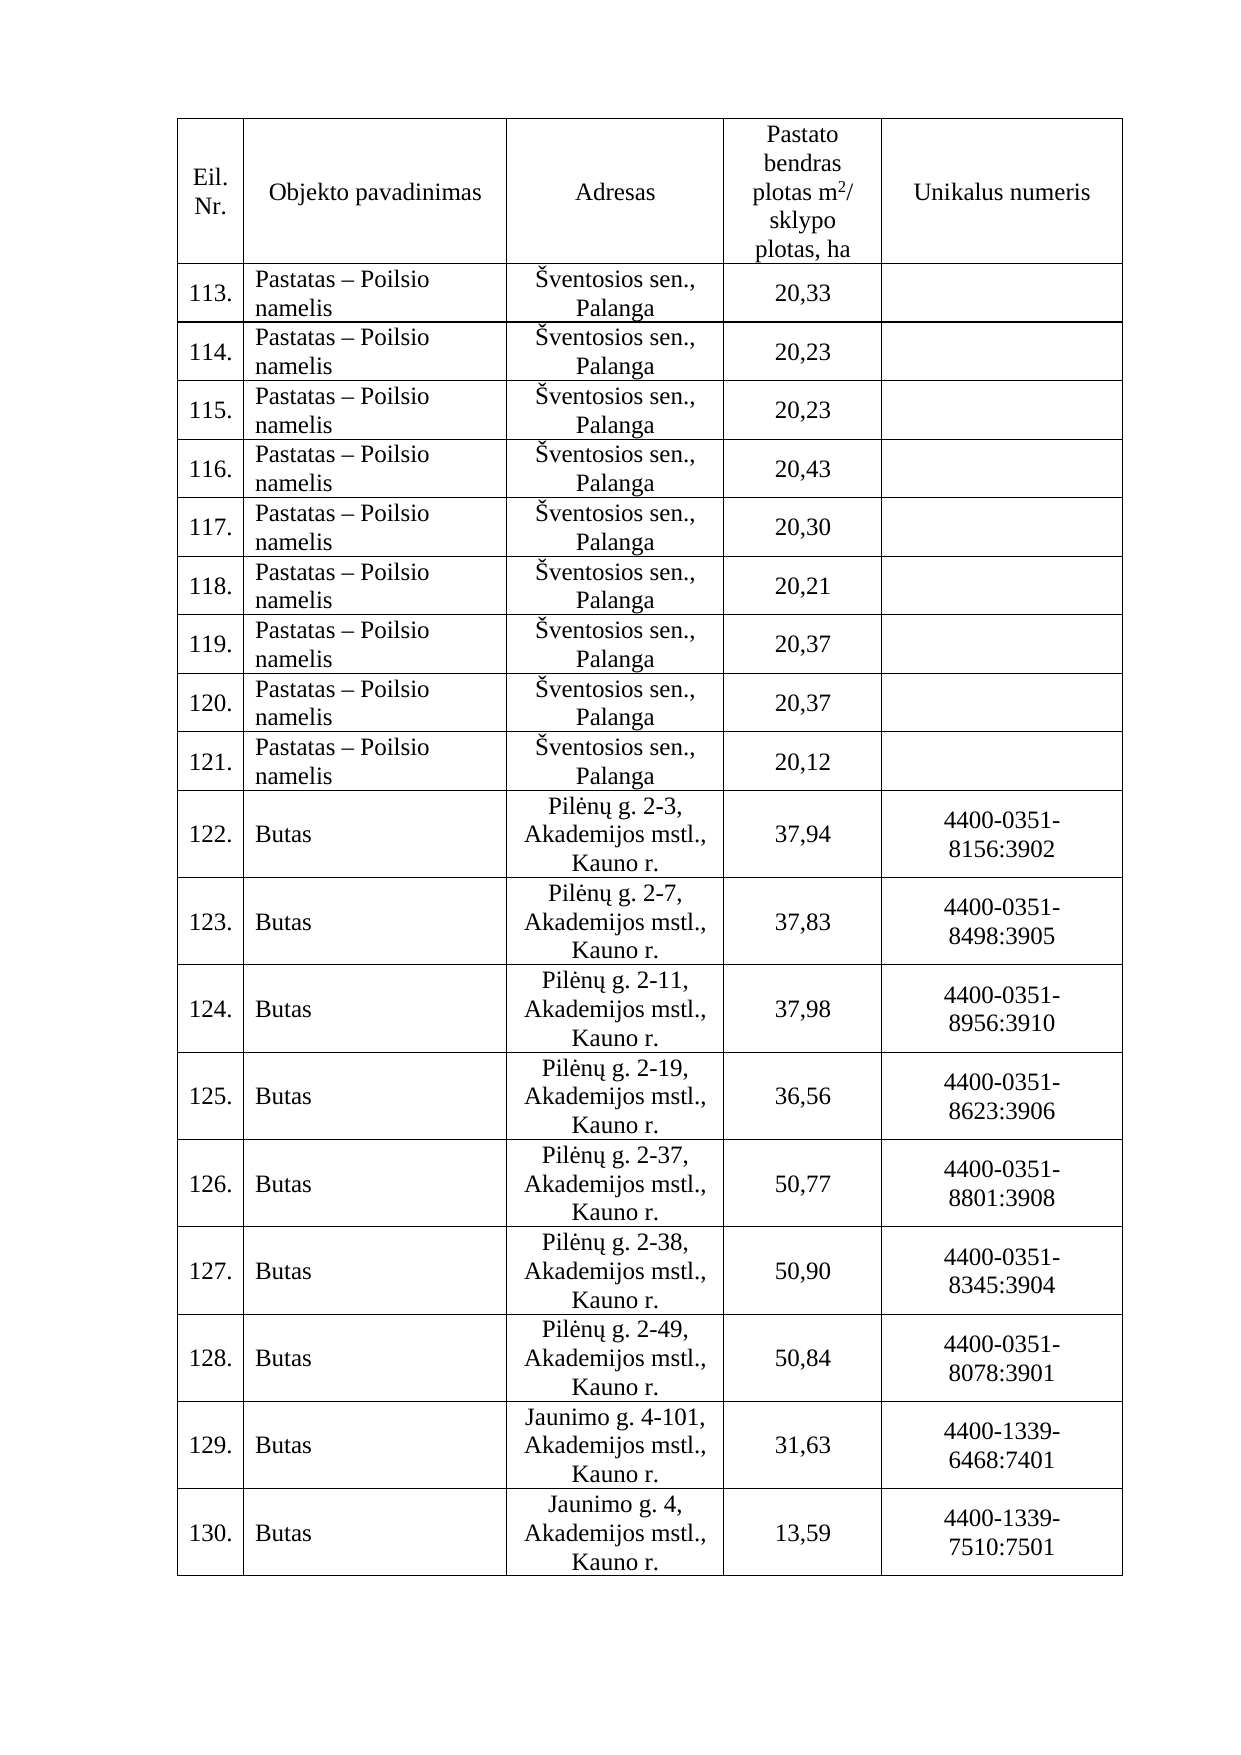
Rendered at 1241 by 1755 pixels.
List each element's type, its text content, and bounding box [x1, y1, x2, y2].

table_cell 4400-0351-8078:3901 [882, 1315, 1122, 1401]
table_cell Pilėnų g. 2-3, Akademijos mstl., Kauno r. [507, 791, 723, 877]
table_cell 123. [178, 878, 243, 964]
table_cell Pilėnų g. 2-11, Akademijos mstl., Kauno r. [507, 965, 723, 1052]
table_cell Pastatas – Poilsio namelis [244, 323, 506, 380]
table_header Pastato bendras plotas m2/ sklypo plotas, ha [724, 119, 881, 263]
table_cell 37,94 [724, 791, 881, 877]
table_cell 20,37 [724, 615, 881, 673]
table_cell 20,21 [724, 557, 881, 614]
table_cell 50,77 [724, 1140, 881, 1226]
table_cell 130. [178, 1489, 243, 1575]
table_cell 129. [178, 1402, 243, 1488]
table_cell 4400-0351-8623:3906 [882, 1053, 1122, 1139]
table_cell [882, 381, 1122, 438]
table_cell Pastatas – Poilsio namelis [244, 674, 506, 731]
table_cell [882, 674, 1122, 731]
table_cell 4400-0351-8156:3902 [882, 791, 1122, 877]
table_header Eil. Nr. [178, 119, 243, 263]
table_cell [882, 264, 1122, 321]
table_cell 20,37 [724, 674, 881, 731]
table_cell 115. [178, 381, 243, 438]
table_cell [882, 440, 1122, 497]
table_cell 118. [178, 557, 243, 614]
table_cell Butas [244, 1053, 506, 1139]
table_cell Šventosios sen., Palanga [507, 498, 723, 556]
table_cell 125. [178, 1053, 243, 1139]
table_cell 20,12 [724, 732, 881, 790]
table_cell Pastatas – Poilsio namelis [244, 264, 506, 321]
table_cell Pastatas – Poilsio namelis [244, 440, 506, 497]
table_cell 37,98 [724, 965, 881, 1052]
table_cell Jaunimo g. 4, Akademijos mstl., Kauno r. [507, 1489, 723, 1575]
table_cell Pastatas – Poilsio namelis [244, 381, 506, 438]
table_cell 120. [178, 674, 243, 731]
table_cell Šventosios sen., Palanga [507, 440, 723, 497]
table_cell 127. [178, 1227, 243, 1313]
table_cell Jaunimo g. 4-101, Akademijos mstl., Kauno r. [507, 1402, 723, 1488]
table_cell 37,83 [724, 878, 881, 964]
table_cell 50,90 [724, 1227, 881, 1313]
table_cell Šventosios sen., Palanga [507, 615, 723, 673]
table_cell 36,56 [724, 1053, 881, 1139]
table_cell Butas [244, 878, 506, 964]
table_header Unikalus numeris [882, 119, 1122, 263]
table_cell Butas [244, 1227, 506, 1313]
table_cell Butas [244, 1140, 506, 1226]
table_cell Butas [244, 1402, 506, 1488]
table_cell Šventosios sen., Palanga [507, 557, 723, 614]
table_cell [882, 615, 1122, 673]
table_cell 116. [178, 440, 243, 497]
table_cell Butas [244, 791, 506, 877]
table_cell Šventosios sen., Palanga [507, 323, 723, 380]
table_cell [882, 732, 1122, 790]
table_cell [882, 557, 1122, 614]
table_cell 128. [178, 1315, 243, 1401]
table_header Objekto pavadinimas [244, 119, 506, 263]
table_cell 13,59 [724, 1489, 881, 1575]
table_cell Pastatas – Poilsio namelis [244, 732, 506, 790]
table_cell 113. [178, 264, 243, 321]
table_cell 126. [178, 1140, 243, 1226]
table_cell Šventosios sen., Palanga [507, 381, 723, 438]
table_cell [882, 323, 1122, 380]
table_cell 20,23 [724, 323, 881, 380]
table_cell [882, 498, 1122, 556]
table_cell Pilėnų g. 2-19, Akademijos mstl., Kauno r. [507, 1053, 723, 1139]
table_cell Pilėnų g. 2-38, Akademijos mstl., Kauno r. [507, 1227, 723, 1313]
table_cell 31,63 [724, 1402, 881, 1488]
table_cell 4400-1339-6468:7401 [882, 1402, 1122, 1488]
table_cell 20,30 [724, 498, 881, 556]
table_cell Pastatas – Poilsio namelis [244, 498, 506, 556]
table_cell Šventosios sen., Palanga [507, 732, 723, 790]
table_cell 4400-0351-8956:3910 [882, 965, 1122, 1052]
table_cell 114. [178, 323, 243, 380]
table_cell 4400-0351-8801:3908 [882, 1140, 1122, 1226]
table_cell 122. [178, 791, 243, 877]
table_cell Pastatas – Poilsio namelis [244, 557, 506, 614]
table_cell Pilėnų g. 2-37, Akademijos mstl., Kauno r. [507, 1140, 723, 1226]
table_cell Pastatas – Poilsio namelis [244, 615, 506, 673]
table_cell 124. [178, 965, 243, 1052]
table_cell Butas [244, 1315, 506, 1401]
table_header Adresas [507, 119, 723, 263]
table_cell Butas [244, 1489, 506, 1575]
table_cell Šventosios sen., Palanga [507, 264, 723, 321]
table_cell 20,23 [724, 381, 881, 438]
table_cell Šventosios sen., Palanga [507, 674, 723, 731]
table_cell 50,84 [724, 1315, 881, 1401]
table_cell Pilėnų g. 2-49, Akademijos mstl., Kauno r. [507, 1315, 723, 1401]
table_cell 117. [178, 498, 243, 556]
table_cell Butas [244, 965, 506, 1052]
table_cell 20,33 [724, 264, 881, 321]
table_cell Pilėnų g. 2-7, Akademijos mstl., Kauno r. [507, 878, 723, 964]
table_cell 4400-0351-8345:3904 [882, 1227, 1122, 1313]
table_cell 4400-1339-7510:7501 [882, 1489, 1122, 1575]
table_cell 119. [178, 615, 243, 673]
table_cell 20,43 [724, 440, 881, 497]
table_cell 121. [178, 732, 243, 790]
table_cell 4400-0351-8498:3905 [882, 878, 1122, 964]
